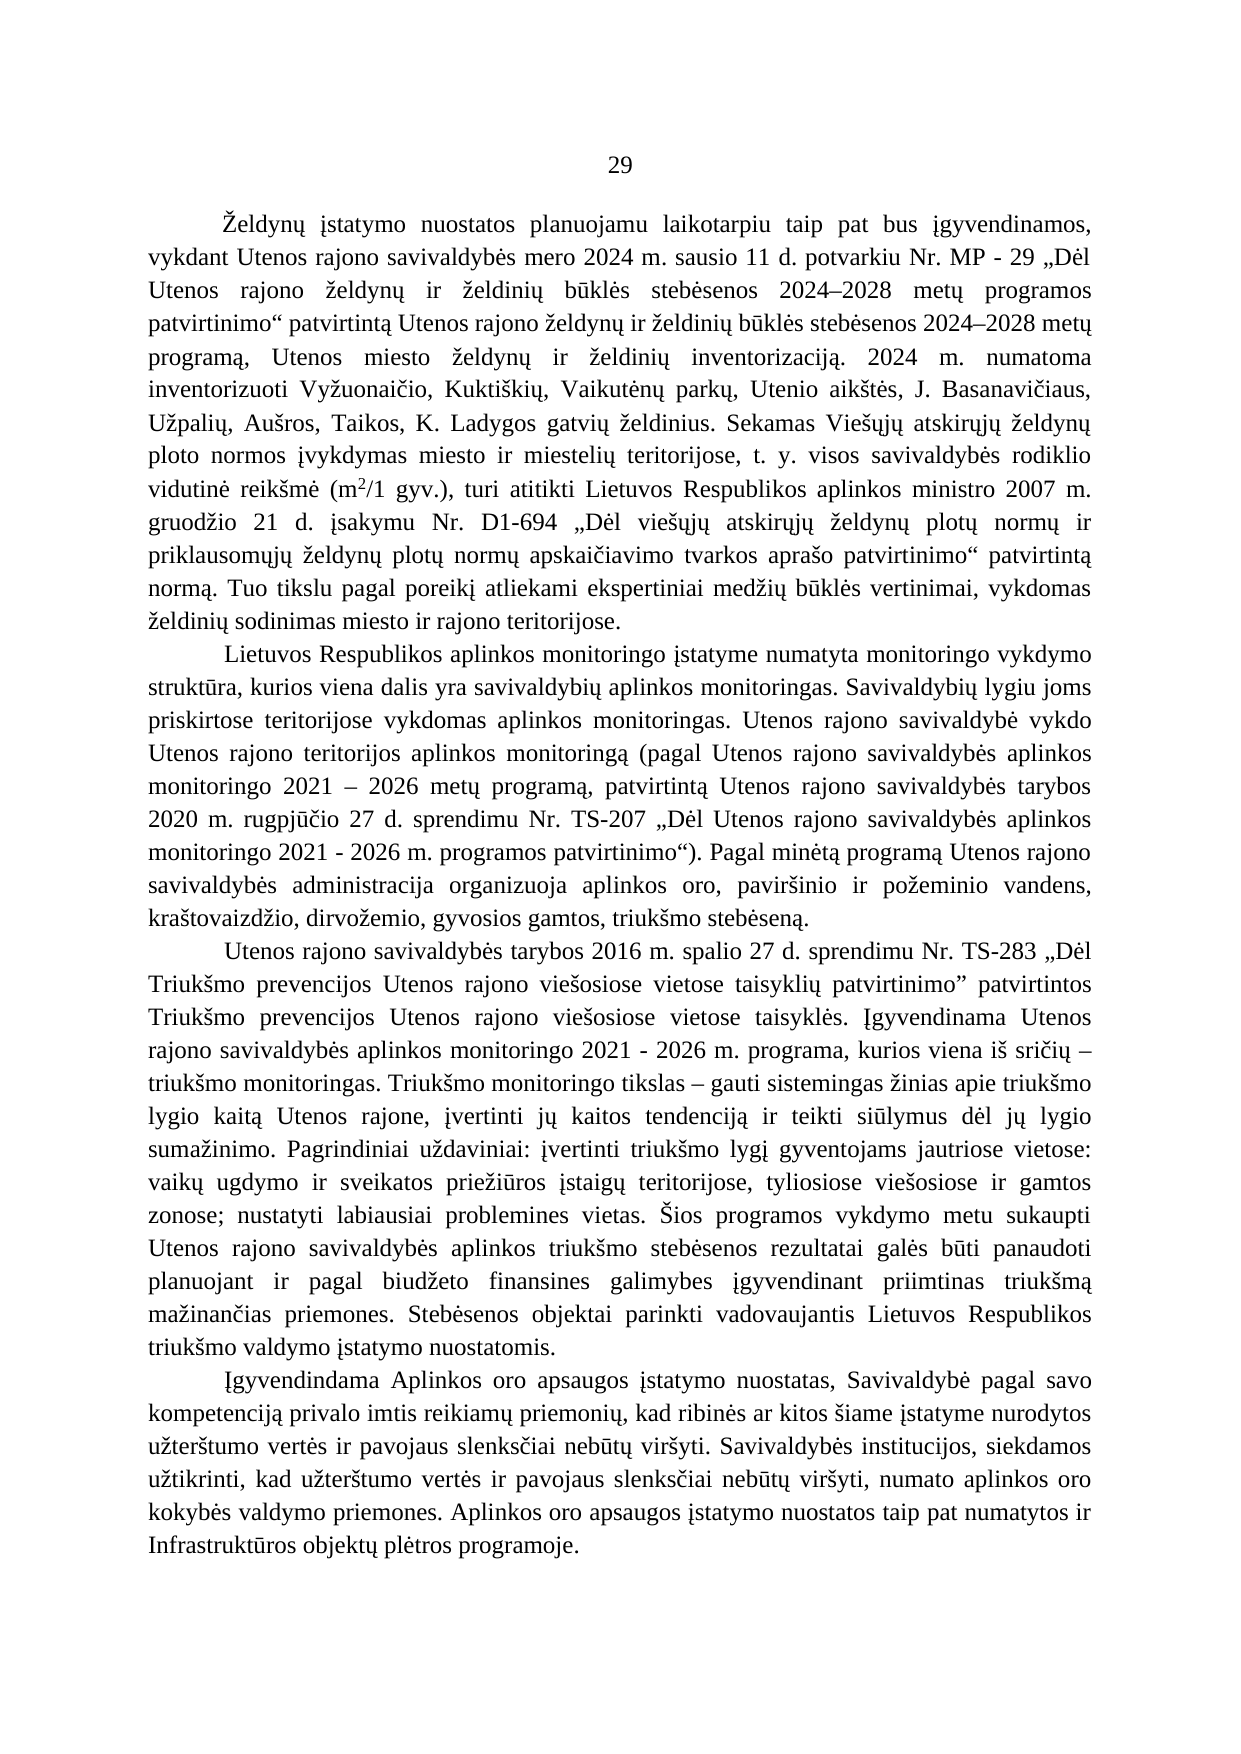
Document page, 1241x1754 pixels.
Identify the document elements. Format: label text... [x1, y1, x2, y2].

text Įgyvendindama Aplinkos oro apsaugos įstatymo nuostatas, Savivaldybė pagal savo kompetenciją privalo imtis reikiamų priemonių, kad ribinės ar kitos šiame įstatyme nurodytos užterštumo vertės ir pavojaus slenksčiai nebūtų viršyti. Savivaldybės institucijos, siekdamos užtikrinti, kad užterštumo vertės ir pavojaus slenksčiai nebūtų viršyti, numato aplinkos oro kokybės valdymo priemones. Aplinkos oro apsaugos įstatymo nuostatos taip pat numatytos ir Infrastruktūros objektų plėtros programoje. [148, 1365, 1092, 1559]
text Utenos rajono savivaldybės tarybos 2016 m. spalio 27 d. sprendimu Nr. TS-283 „Dėl Triukšmo prevencijos Utenos rajono viešosiose vietose taisyklių patvirtinimo” patvirtintos Triukšmo prevencijos Utenos rajono viešosiose vietose taisyklės. Įgyvendinama Utenos rajono savivaldybės aplinkos monitoringo 2021 - 2026 m. programa, kurios viena iš sričių – triukšmo monitoringas. Triukšmo monitoringo tikslas – gauti sistemingas žinias apie triukšmo lygio kaitą Utenos rajone, įvertinti jų kaitos tendenciją ir teikti siūlymus dėl jų lygio sumažinimo. Pagrindiniai uždaviniai: įvertinti triukšmo lygį gyventojams jautriose vietose: vaikų ugdymo ir sveikatos priežiūros įstaigų teritorijose, tyliosiose viešosiose ir gamtos zonose; nustatyti labiausiai problemines vietas. Šios programos vykdymo metu sukaupti Utenos rajono savivaldybės aplinkos triukšmo stebėsenos rezultatai galės būti panaudoti planuojant ir pagal biudžeto finansines galimybes įgyvendinant priimtinas triukšmą mažinančias priemones. Stebėsenos objektai parinkti vadovaujantis Lietuvos Respublikos triukšmo valdymo įstatymo nuostatomis. [148, 936, 1092, 1361]
text Lietuvos Respublikos aplinkos monitoringo įstatyme numatyta monitoringo vykdymo struktūra, kurios viena dalis yra savivaldybių aplinkos monitoringas. Savivaldybių lygiu joms priskirtose teritorijose vykdomas aplinkos monitoringas. Utenos rajono savivaldybė vykdo Utenos rajono teritorijos aplinkos monitoringą (pagal Utenos rajono savivaldybės aplinkos monitoringo 2021 – 2026 metų programą, patvirtintą Utenos rajono savivaldybės tarybos 2020 m. rugpjūčio 27 d. sprendimu Nr. TS-207 „Dėl Utenos rajono savivaldybės aplinkos monitoringo 2021 - 2026 m. programos patvirtinimo“). Pagal minėtą programą Utenos rajono savivaldybės administracija organizuoja aplinkos oro, paviršinio ir požeminio vandens, kraštovaizdžio, dirvožemio, gyvosios gamtos, triukšmo stebėseną. [148, 639, 1092, 932]
text Želdynų įstatymo nuostatos planuojamu laikotarpiu taip pat bus įgyvendinamos, vykdant Utenos rajono savivaldybės mero 2024 m. sausio 11 d. potvarkiu Nr. MP - 29 „Dėl Utenos rajono želdynų ir želdinių būklės stebėsenos 2024–2028 metų programos patvirtinimo“ patvirtintą Utenos rajono želdynų ir želdinių būklės stebėsenos 2024–2028 metų programą, Utenos miesto želdynų ir želdinių inventorizaciją. 2024 m. numatoma inventorizuoti Vyžuonaičio, Kuktiškių, Vaikutėnų parkų, Utenio aikštės, J. Basanavičiaus, Užpalių, Aušros, Taikos, K. Ladygos gatvių želdinius. Sekamas Viešųjų atskirųjų želdynų ploto normos įvykdymas miesto ir miestelių teritorijose, t. y. visos savivaldybės rodiklio vidutinė reikšmė (m2/1 gyv.), turi atitikti Lietuvos Respublikos aplinkos ministro 2007 m. gruodžio 21 d. įsakymu Nr. D1-694 „Dėl viešųjų atskirųjų želdynų plotų normų ir priklausomųjų želdynų plotų normų apskaičiavimo tvarkos aprašo patvirtinimo“ patvirtintą normą. Tuo tikslu pagal poreikį atliekami ekspertiniai medžių būklės vertinimai, vykdomas želdinių sodinimas miesto ir rajono teritorijose. [148, 209, 1092, 634]
